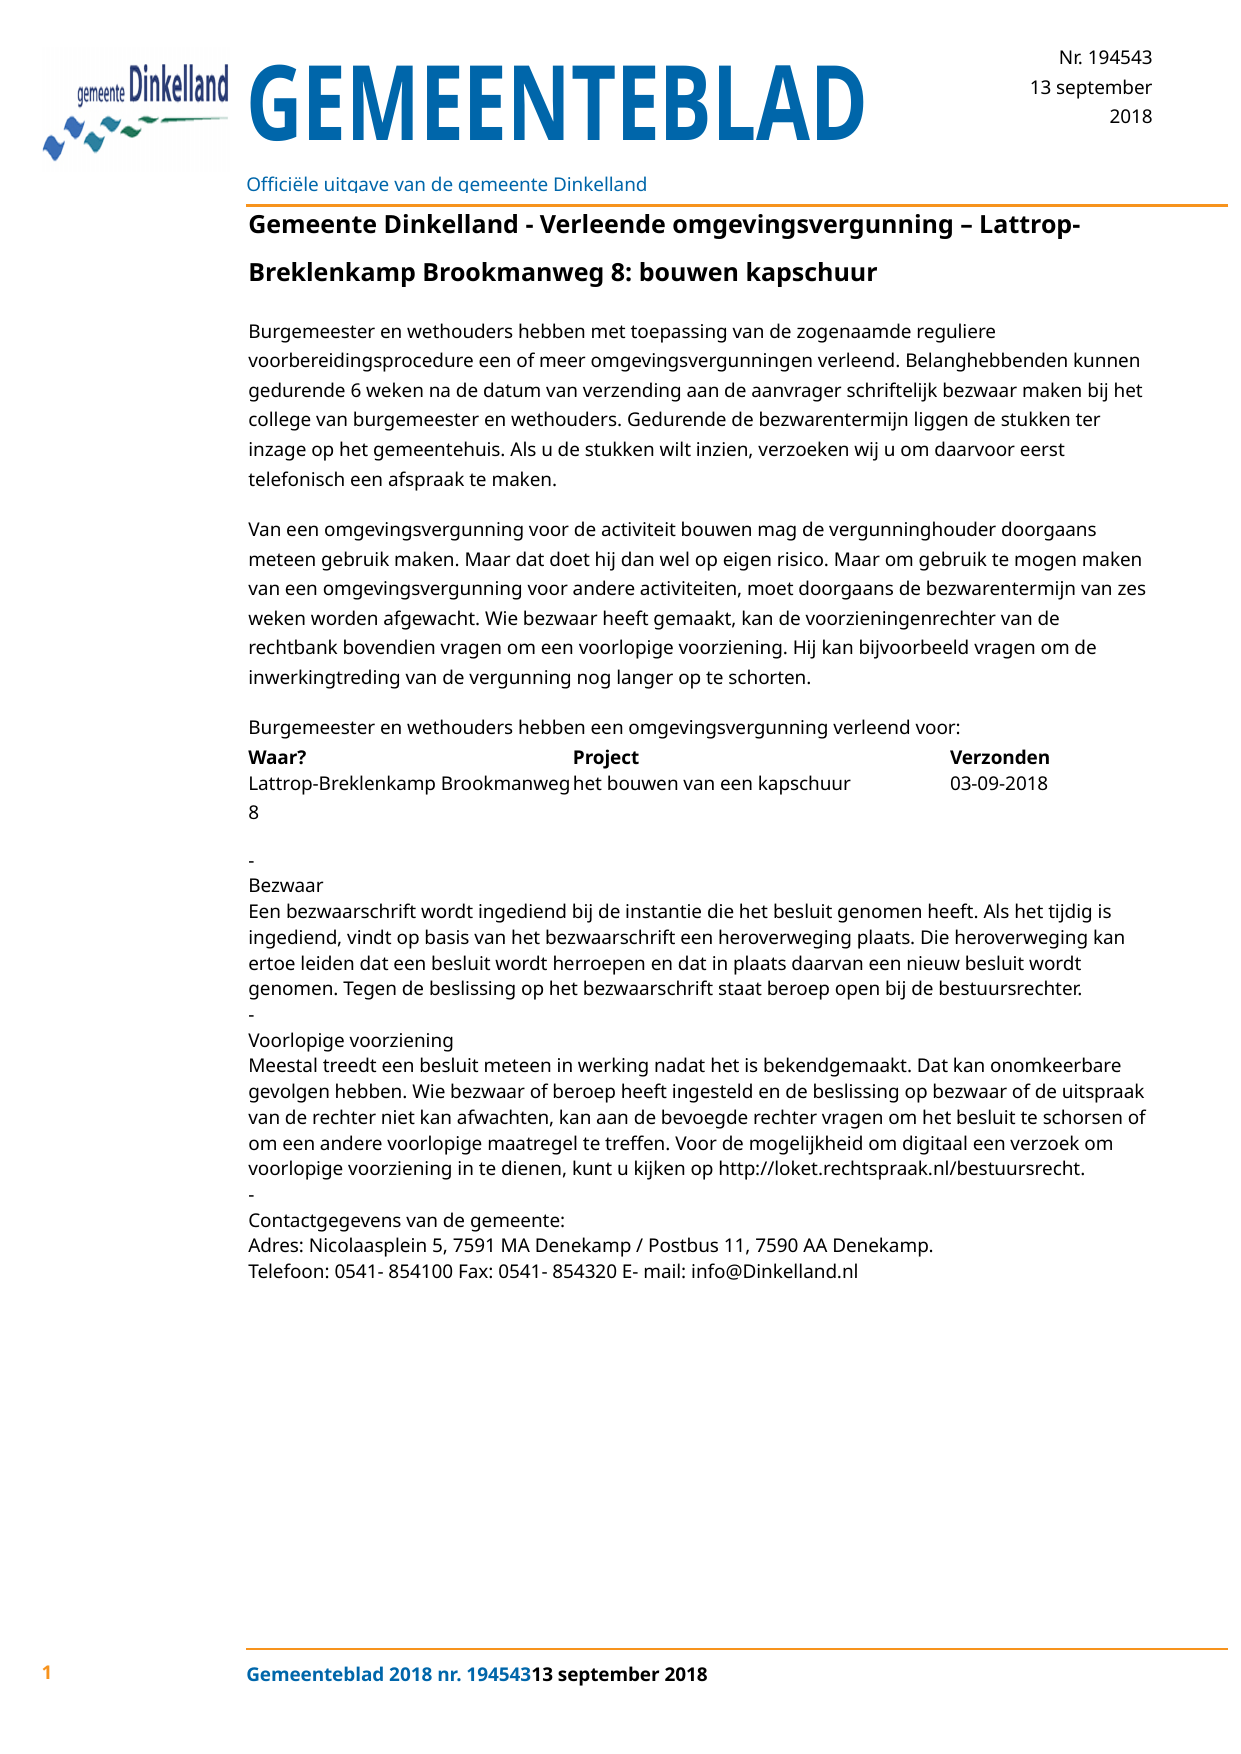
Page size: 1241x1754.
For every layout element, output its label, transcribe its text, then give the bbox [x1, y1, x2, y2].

table_cell 03-09-2018 [950, 770, 1152, 825]
table_header Verzonden [950, 744, 1152, 770]
text - [248, 1001, 1152, 1027]
text Burgemeester en wethouders hebben een omgevingsvergunning verleend voor: [248, 714, 1152, 740]
text Meestal treedt een besluit meteen in werking nadat het is bekendgemaakt. Dat kan onomkeerbare gevolgen hebben. Wie bezwaar of beroep heeft ingesteld en de beslissing op bezwaar of de uitspraak van de rechter niet kan afwachten, kan aan de bevoegde rechter vragen om het besluit te schorsen of om een andere voorlopige maatregel te treffen. Voor de mogelijkheid om digitaal een verzoek om voorlopige voorziening in te dienen, kunt u kijken op http://loket.rechtspraak.nl/bestuursrecht. [248, 1053, 1152, 1181]
text Telefoon: 0541- 854100 Fax: 0541- 854320 E- mail: info@Dinkelland.nl [248, 1258, 1152, 1284]
text Een bezwaarschrift wordt ingediend bij de instantie die het besluit genomen heeft. Als het tijdig is ingediend, vindt op basis van het bezwaarschrift een heroverweging plaats. Die heroverweging kan ertoe leiden dat een besluit wordt herroepen en dat in plaats daarvan een nieuw besluit wordt genomen. Tegen de beslissing op het bezwaarschrift staat beroep open bij de bestuursrechter. [248, 898, 1152, 1001]
table_header Project [573, 744, 950, 770]
text - [248, 847, 1152, 872]
text Burgemeester en wethouders hebben met toepassing van de zogenaamde reguliere voorbereidingsprocedure een of meer omgevingsvergunningen verleend. Belanghebbenden kunnen gedurende 6 weken na de datum van verzending aan de aanvrager schriftelijk bezwaar maken bij het college van burgemeester en wethouders. Gedurende de bezwarentermijn liggen de stukken ter inzage op het gemeentehuis. Als u de stukken wilt inzien, verzoeken wij u om daarvoor eerst telefonisch een afspraak te maken. [248, 318, 1152, 492]
text Adres: Nicolaasplein 5, 7591 MA Denekamp / Postbus 11, 7590 AA Denekamp. [248, 1233, 1152, 1258]
table_header Waar? [248, 744, 573, 770]
text Van een omgevingsvergunning voor de activiteit bouwen mag de vergunninghouder doorgaans meteen gebruik maken. Maar dat doet hij dan wel op eigen risico. Maar om gebruik te mogen maken van een omgevingsvergunning voor andere activiteiten, moet doorgaans de bezwarentermijn van zes weken worden afgewacht. Wie bezwaar heeft gemaakt, kan de voorzieningenrechter van de rechtbank bovendien vragen om een voorlopige voorziening. Hij kan bijvoorbeeld vragen om de inwerkingtreding van de vergunning nog langer op te schorten. [248, 516, 1152, 690]
table_cell Lattrop-Breklenkamp Brookmanweg 8 [248, 770, 573, 825]
text - [248, 1181, 1152, 1207]
picture [41, 47, 231, 172]
table_cell het bouwen van een kapschuur [573, 770, 950, 825]
text Gemeente Dinkelland - Verleende omgevingsvergunning – Lattrop-Breklenkamp Brookmanweg 8: bouwen kapschuur [248, 207, 1152, 288]
text Bezwaar [248, 872, 1152, 898]
text Contactgegevens van de gemeente: [248, 1207, 1152, 1233]
text Voorlopige voorziening [248, 1027, 1152, 1053]
